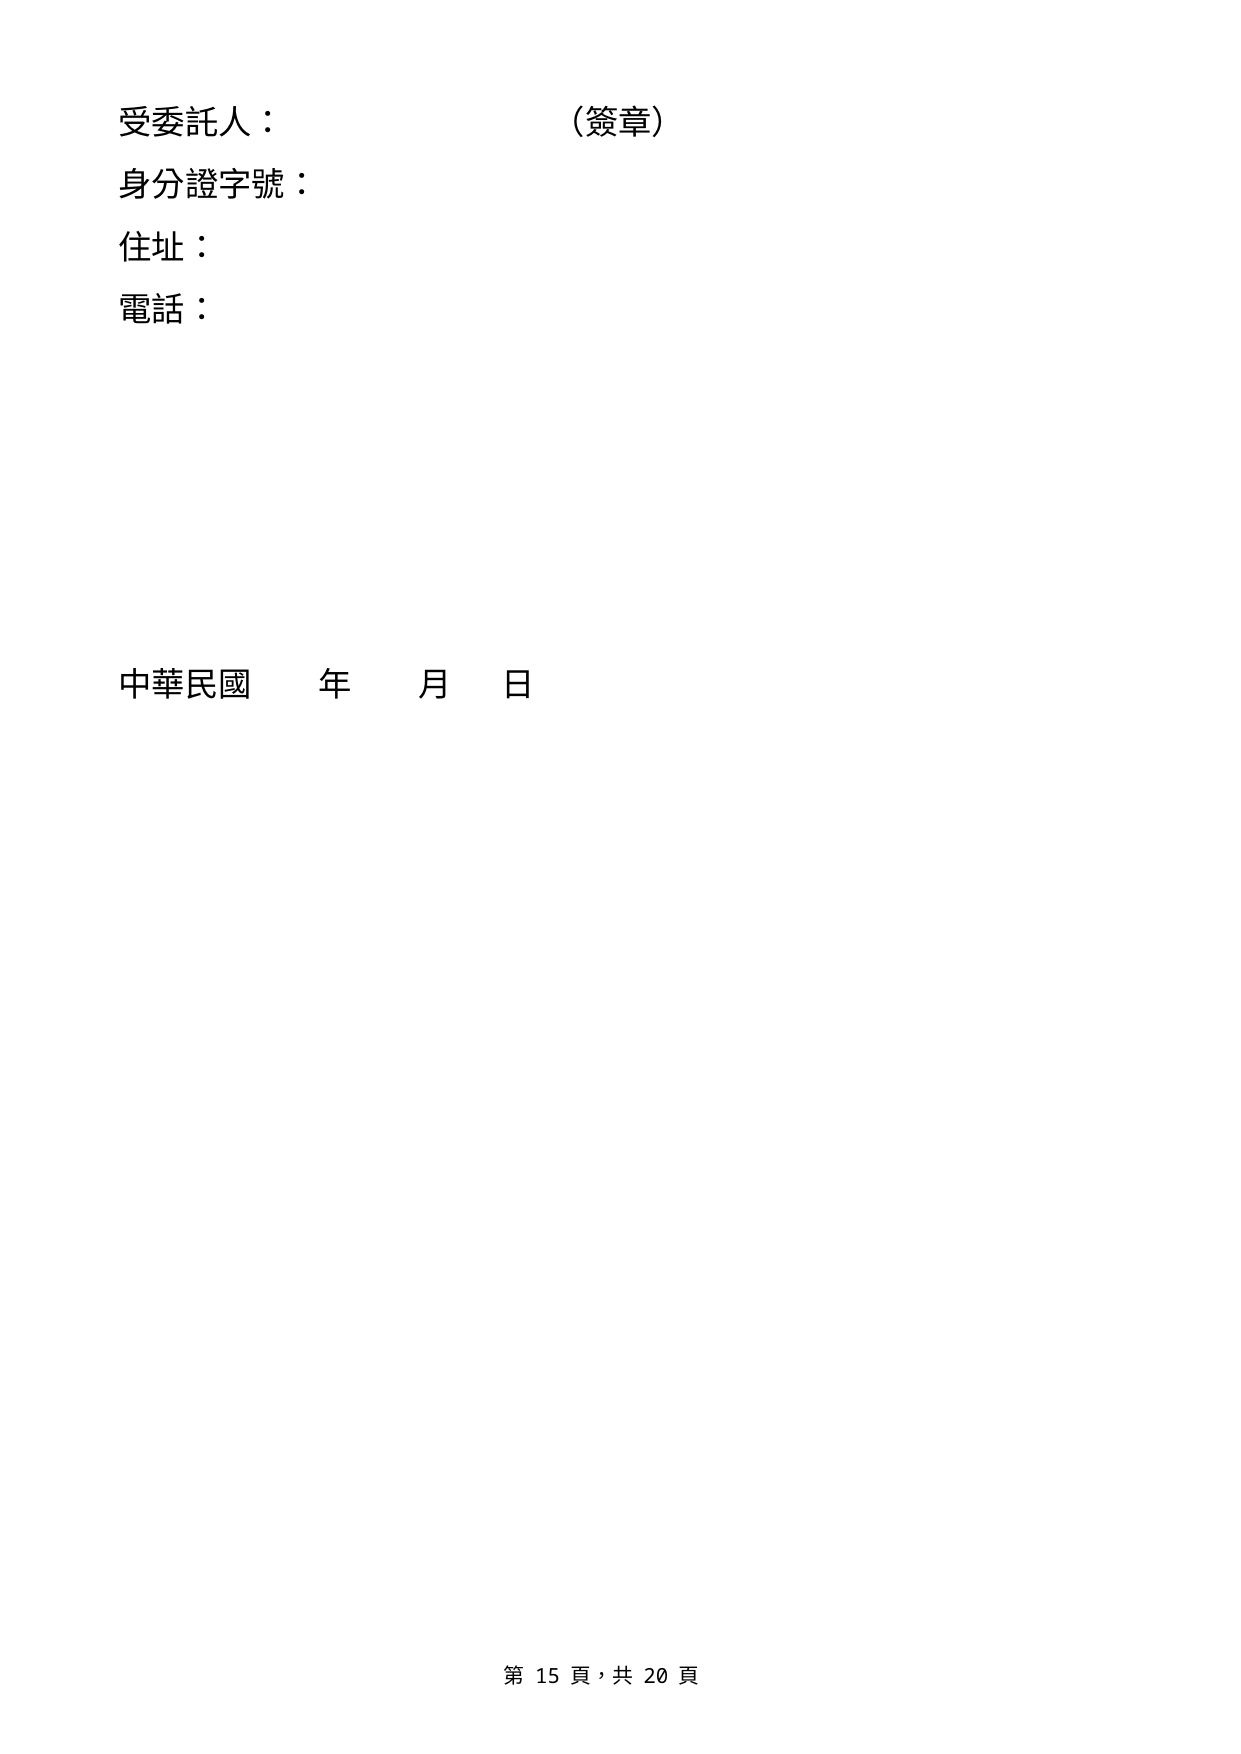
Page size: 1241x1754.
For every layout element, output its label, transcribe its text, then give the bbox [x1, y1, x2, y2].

text 住址： [118, 203, 1122, 266]
text 身分證字號： [118, 141, 1122, 203]
text 中華民國 年 月 日 [118, 641, 1122, 703]
text 受委託人： （簽章） [118, 78, 1122, 141]
text 電話： [118, 266, 1122, 328]
